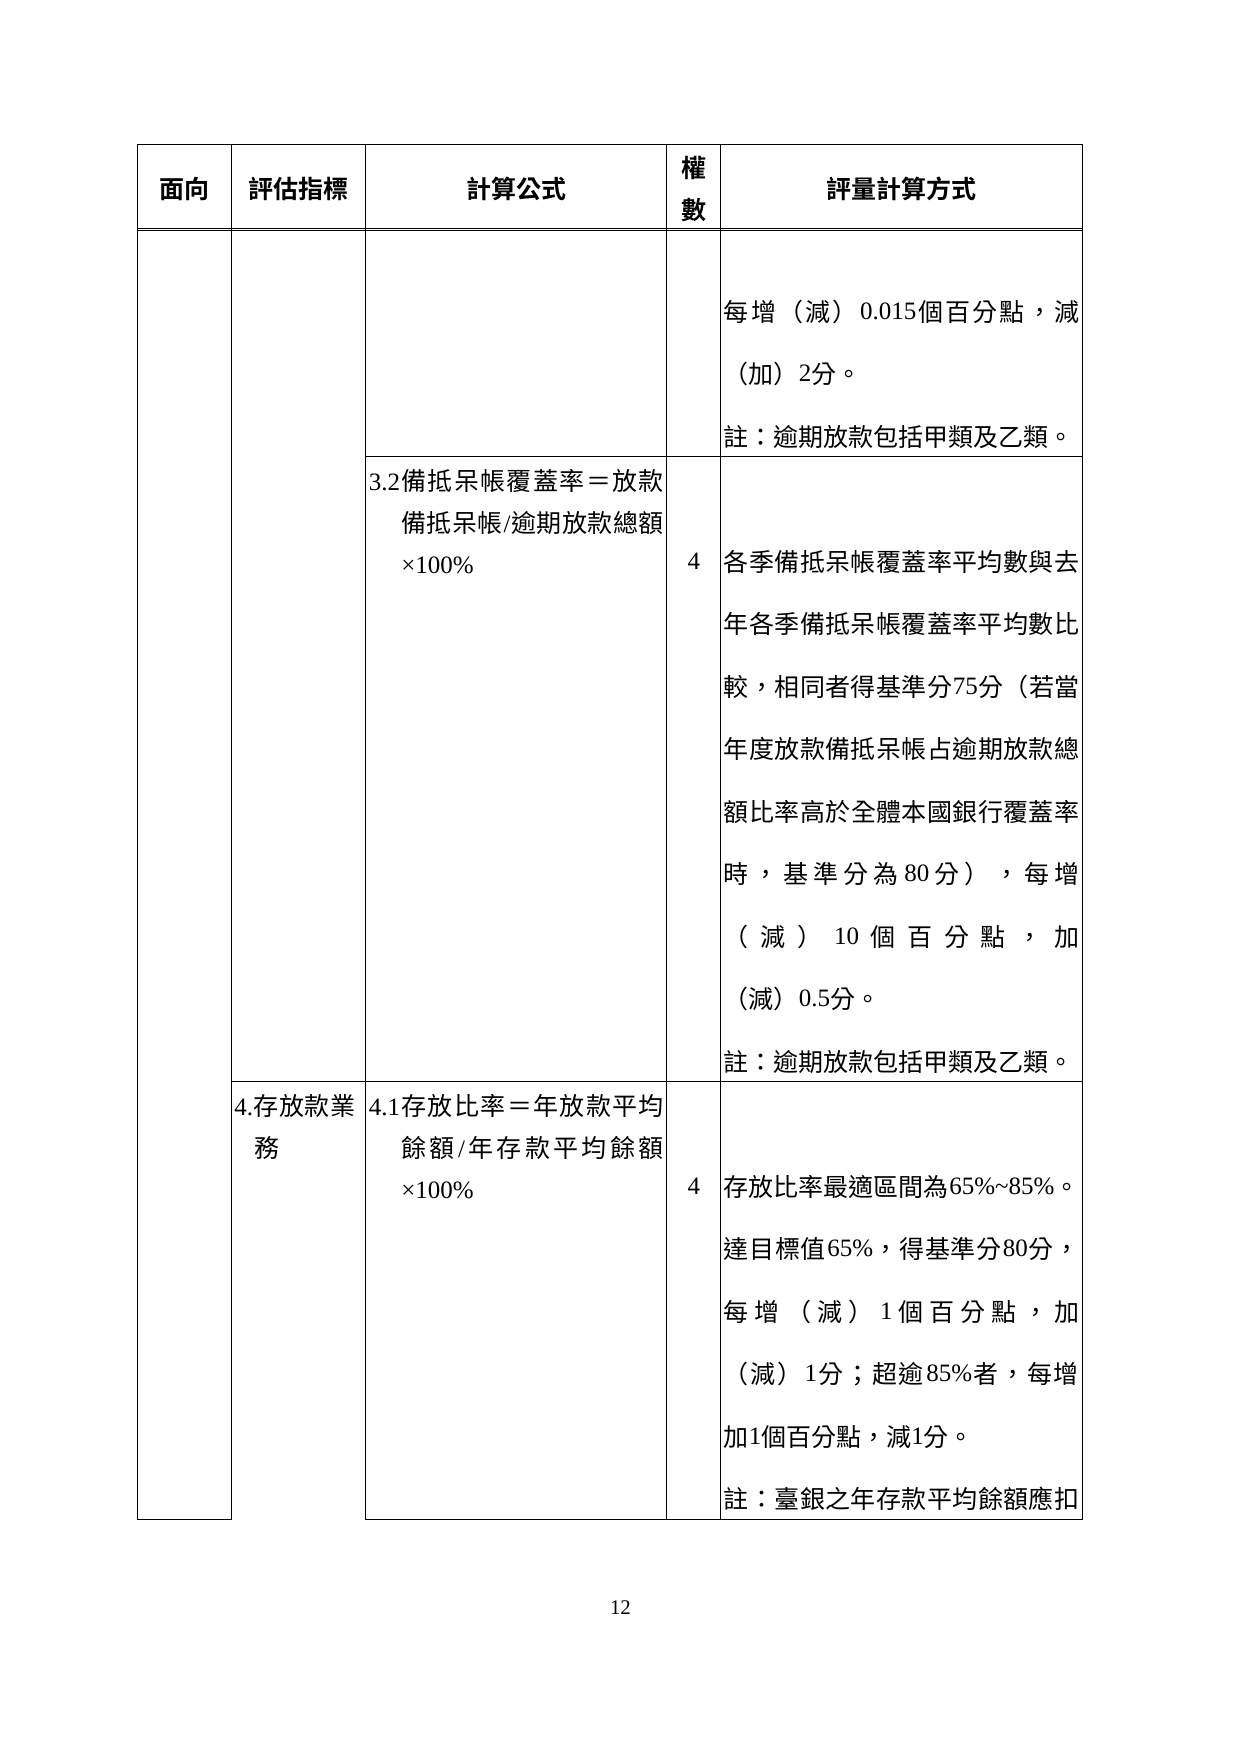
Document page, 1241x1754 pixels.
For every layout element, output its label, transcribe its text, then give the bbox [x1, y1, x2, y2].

table_cell 4 [667, 1082, 720, 1518]
table_header 計算公式 [366, 145, 666, 228]
table_cell 4.1存放比率＝年放款平均餘額/年存款平均餘額×100% [366, 1082, 666, 1518]
table_header 評量計算方式 [721, 145, 1082, 228]
table_header 評估指標 [232, 145, 365, 228]
table_cell [138, 231, 231, 1518]
table_cell 存放比率最適區間為65%~85%。達目標值65%，得基準分80分，每增（減）1個百分點，加（減）1分；超逾85%者，每增加1個百分點，減1分。 註：臺銀之年存款平均餘額應扣 [721, 1082, 1082, 1518]
table_cell 4 [667, 457, 720, 1081]
table_cell 每增（減）0.015個百分點，減（加）2分。 註：逾期放款包括甲類及乙類。 [721, 231, 1082, 456]
table_header 面向 [138, 145, 231, 228]
table_cell 4.存放款業務 [232, 1082, 365, 1518]
table_cell [366, 231, 666, 456]
table_cell 3.2備抵呆帳覆蓋率＝放款備抵呆帳/逾期放款總額×100% [366, 457, 666, 1081]
table_cell [232, 456, 365, 1081]
table_cell [667, 231, 720, 456]
table_cell 各季備抵呆帳覆蓋率平均數與去年各季備抵呆帳覆蓋率平均數比較，相同者得基準分75分（若當年度放款備抵呆帳占逾期放款總額比率高於全體本國銀行覆蓋率時，基準分為80分），每增（減）10個百分點，加（減）0.5分。 註：逾期放款包括甲類及乙類。 [721, 457, 1082, 1081]
table_cell [232, 231, 365, 456]
table_header 權數 [667, 145, 720, 228]
